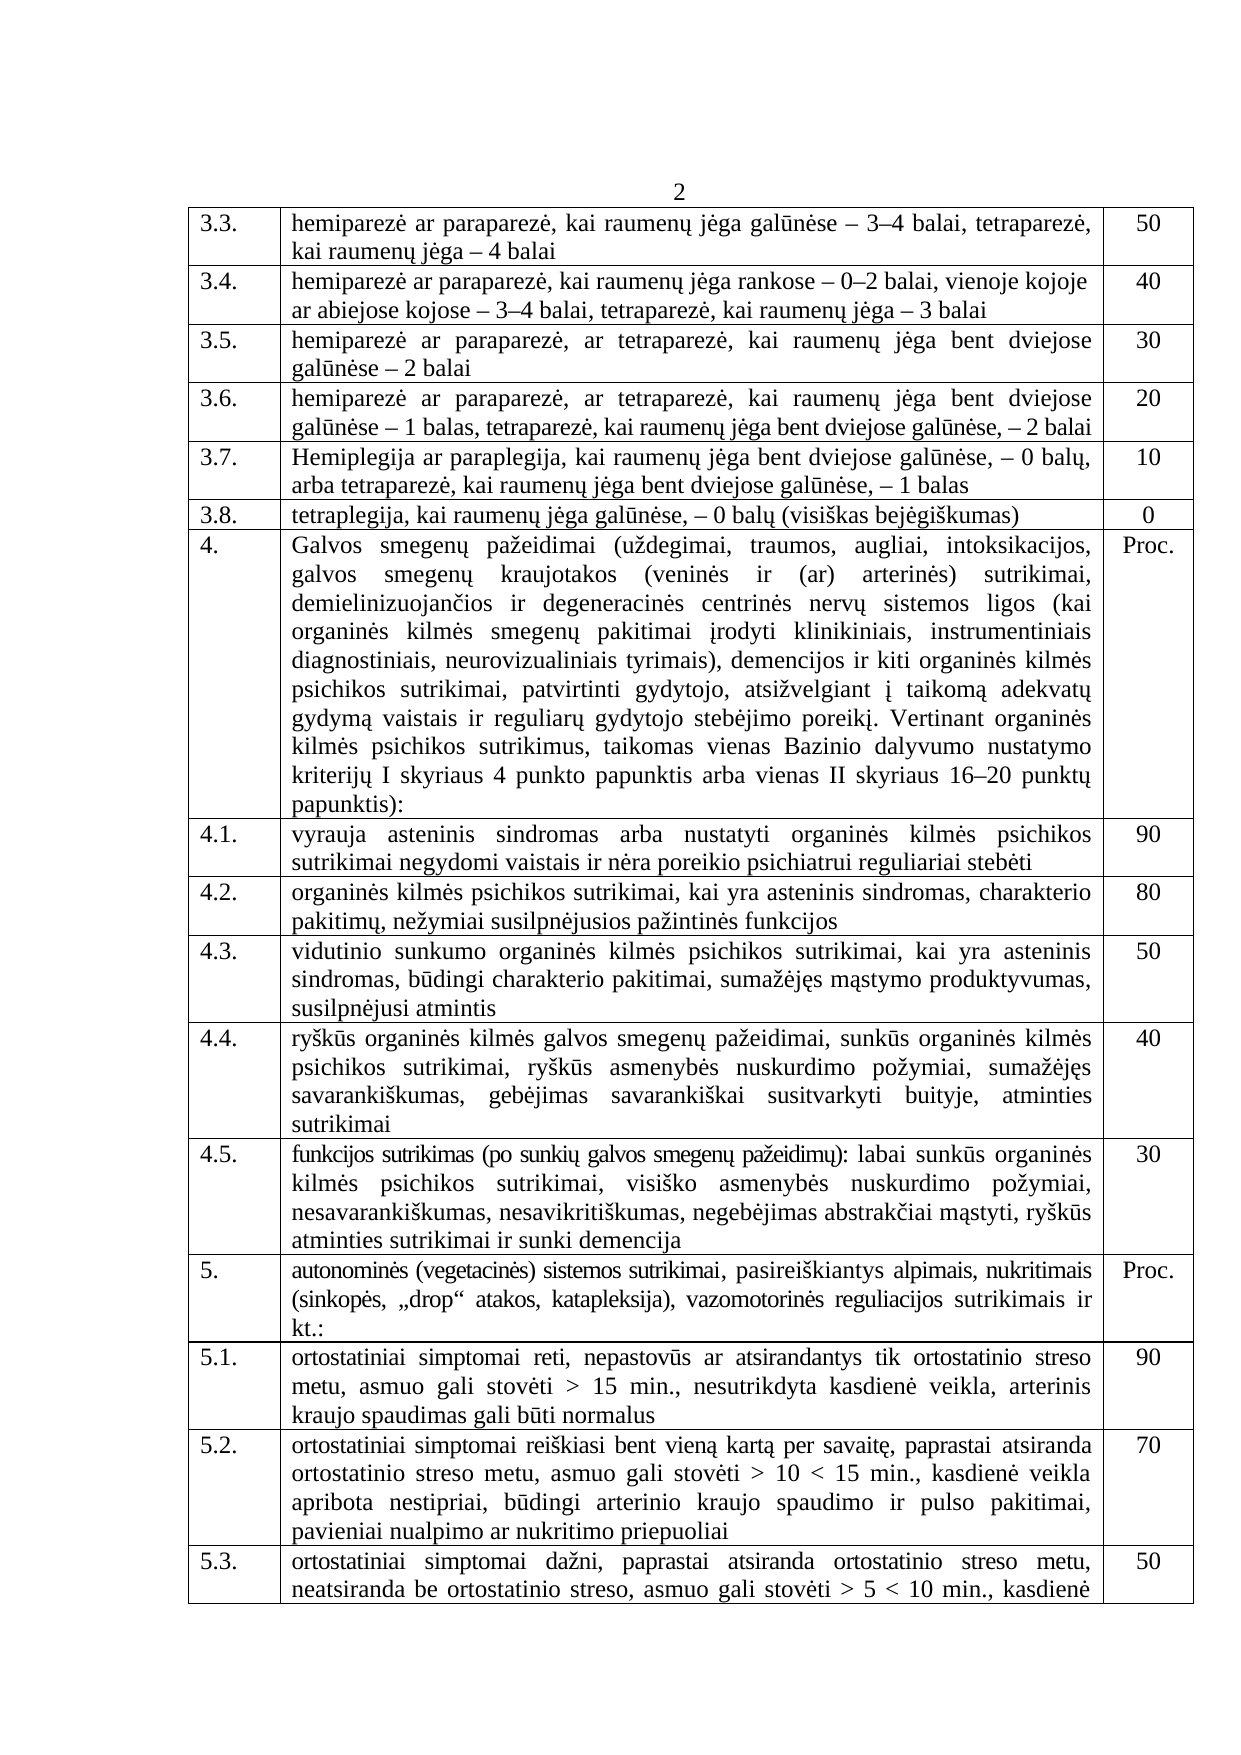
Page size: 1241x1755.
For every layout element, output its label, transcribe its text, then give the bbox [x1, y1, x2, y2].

table_cell 5.1. [189, 1343, 280, 1429]
table_cell hemiparezė ar paraparezė, ar tetraparezė, kai raumenų jėga bent dviejose galūnėse – 2 balai [281, 325, 1103, 382]
table_cell 90 [1104, 819, 1193, 876]
table_cell hemiparezė ar paraparezė, ar tetraparezė, kai raumenų jėga bent dviejose galūnėse – 1 balas, tetraparezė, kai raumenų jėga bent dviejose galūnėse, – 2 balai [281, 383, 1103, 441]
table_cell 10 [1104, 442, 1193, 499]
table_cell 30 [1104, 325, 1193, 382]
table_cell 50 [1104, 936, 1193, 1022]
table_cell 4.5. [189, 1139, 280, 1254]
table_cell 3.3. [189, 208, 280, 265]
table_cell 50 [1104, 1546, 1193, 1603]
table_cell ortostatiniai simptomai reti, nepastovūs ar atsirandantys tik ortostatinio streso metu, asmuo gali stovėti > 15 min., nesutrikdyta kasdienė veikla, arterinis kraujo spaudimas gali būti normalus [281, 1343, 1103, 1429]
table_cell 0 [1104, 500, 1193, 529]
table_cell 70 [1104, 1430, 1193, 1545]
table_cell 4.2. [189, 877, 280, 935]
table_cell 80 [1104, 877, 1193, 935]
table_cell hemiparezė ar paraparezė, kai raumenų jėga galūnėse – 3–4 balai, tetraparezė, kai raumenų jėga – 4 balai [281, 208, 1103, 265]
table_cell 3.5. [189, 325, 280, 382]
table_cell ortostatiniai simptomai dažni, paprastai atsiranda ortostatinio streso metu, neatsiranda be ortostatinio streso, asmuo gali stovėti > 5 < 10 min., kasdienė [281, 1546, 1103, 1603]
table_cell autonominės (vegetacinės) sistemos sutrikimai, pasireiškiantys alpimais, nukritimais (sinkopės, „drop“ atakos, katapleksija), vazomotorinės reguliacijos sutrikimais ir kt.: [281, 1255, 1103, 1341]
table_cell Proc. [1104, 1255, 1193, 1341]
table_cell Hemiplegija ar paraplegija, kai raumenų jėga bent dviejose galūnėse, – 0 balų, arba tetraparezė, kai raumenų jėga bent dviejose galūnėse, – 1 balas [281, 442, 1103, 499]
table_cell 3.7. [189, 442, 280, 499]
table_cell 20 [1104, 383, 1193, 441]
table_cell 5.2. [189, 1430, 280, 1545]
table_cell vidutinio sunkumo organinės kilmės psichikos sutrikimai, kai yra asteninis sindromas, būdingi charakterio pakitimai, sumažėjęs mąstymo produktyvumas, susilpnėjusi atmintis [281, 936, 1103, 1022]
table_cell hemiparezė ar paraparezė, kai raumenų jėga rankose – 0–2 balai, vienoje kojoje ar abiejose kojose – 3–4 balai, tetraparezė, kai raumenų jėga – 3 balai [281, 266, 1103, 324]
table_cell 50 [1104, 208, 1193, 265]
table_cell ortostatiniai simptomai reiškiasi bent vieną kartą per savaitę, paprastai atsiranda ortostatinio streso metu, asmuo gali stovėti > 10 < 15 min., kasdienė veikla apribota nestipriai, būdingi arterinio kraujo spaudimo ir pulso pakitimai, pavieniai nualpimo ar nukritimo priepuoliai [281, 1430, 1103, 1545]
table_cell 4.1. [189, 819, 280, 876]
table_cell tetraplegija, kai raumenų jėga galūnėse, – 0 balų (visiškas bejėgiškumas) [281, 500, 1103, 529]
table_cell 5.3. [189, 1546, 280, 1603]
table_cell 40 [1104, 266, 1193, 324]
table_cell 5. [189, 1255, 280, 1341]
table_cell Proc. [1104, 530, 1193, 818]
table_cell 4. [189, 530, 280, 818]
table_cell 30 [1104, 1139, 1193, 1254]
table_cell 4.4. [189, 1023, 280, 1138]
table_cell 3.6. [189, 383, 280, 441]
table_cell 40 [1104, 1023, 1193, 1138]
table_cell 3.8. [189, 500, 280, 529]
table_cell 4.3. [189, 936, 280, 1022]
table_cell organinės kilmės psichikos sutrikimai, kai yra asteninis sindromas, charakterio pakitimų, nežymiai susilpnėjusios pažintinės funkcijos [281, 877, 1103, 935]
table_cell funkcijos sutrikimas (po sunkių galvos smegenų pažeidimų): labai sunkūs organinės kilmės psichikos sutrikimai, visiško asmenybės nuskurdimo požymiai, nesavarankiškumas, nesavikritiškumas, negebėjimas abstrakčiai mąstyti, ryškūs atminties sutrikimai ir sunki demencija [281, 1139, 1103, 1254]
table_cell 3.4. [189, 266, 280, 324]
table_cell Galvos smegenų pažeidimai (uždegimai, traumos, augliai, intoksikacijos, galvos smegenų kraujotakos (veninės ir (ar) arterinės) sutrikimai, demielinizuojančios ir degeneracinės centrinės nervų sistemos ligos (kai organinės kilmės smegenų pakitimai įrodyti klinikiniais, instrumentiniais diagnostiniais, neurovizualiniais tyrimais), demencijos ir kiti organinės kilmės psichikos sutrikimai, patvirtinti gydytojo, atsižvelgiant į taikomą adekvatų gydymą vaistais ir reguliarų gydytojo stebėjimo poreikį. Vertinant organinės kilmės psichikos sutrikimus, taikomas vienas Bazinio dalyvumo nustatymo kriterijų I skyriaus 4 punkto papunktis arba vienas II skyriaus 16–20 punktų papunktis): [281, 530, 1103, 818]
table_cell ryškūs organinės kilmės galvos smegenų pažeidimai, sunkūs organinės kilmės psichikos sutrikimai, ryškūs asmenybės nuskurdimo požymiai, sumažėjęs savarankiškumas, gebėjimas savarankiškai susitvarkyti buityje, atminties sutrikimai [281, 1023, 1103, 1138]
table_cell vyrauja asteninis sindromas arba nustatyti organinės kilmės psichikos sutrikimai negydomi vaistais ir nėra poreikio psichiatrui reguliariai stebėti [281, 819, 1103, 876]
table_cell 90 [1104, 1343, 1193, 1429]
